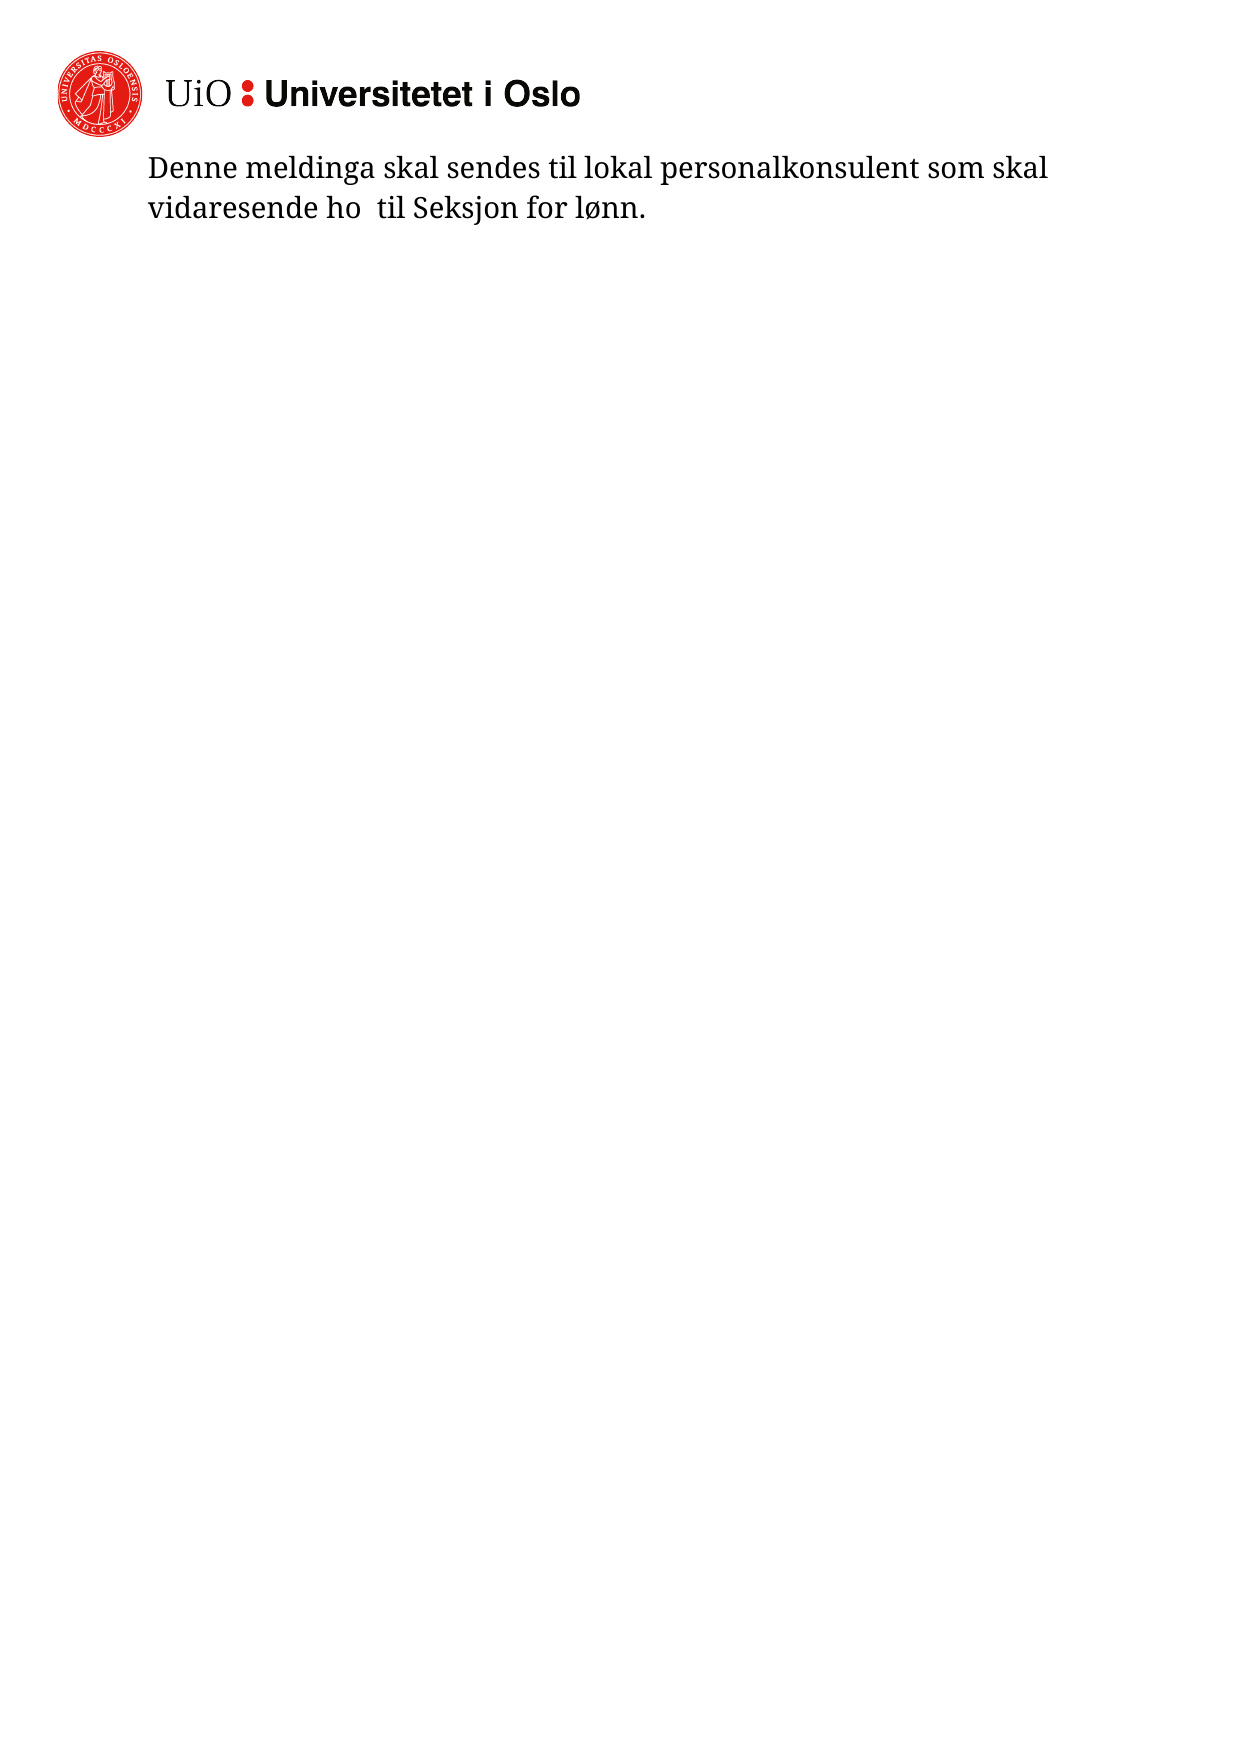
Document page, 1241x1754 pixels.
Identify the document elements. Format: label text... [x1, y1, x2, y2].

text Denne meldinga skal sendes til lokal personalkonsulent som skal vidaresende ho til Seksjon for lønn. [148, 148, 1093, 227]
